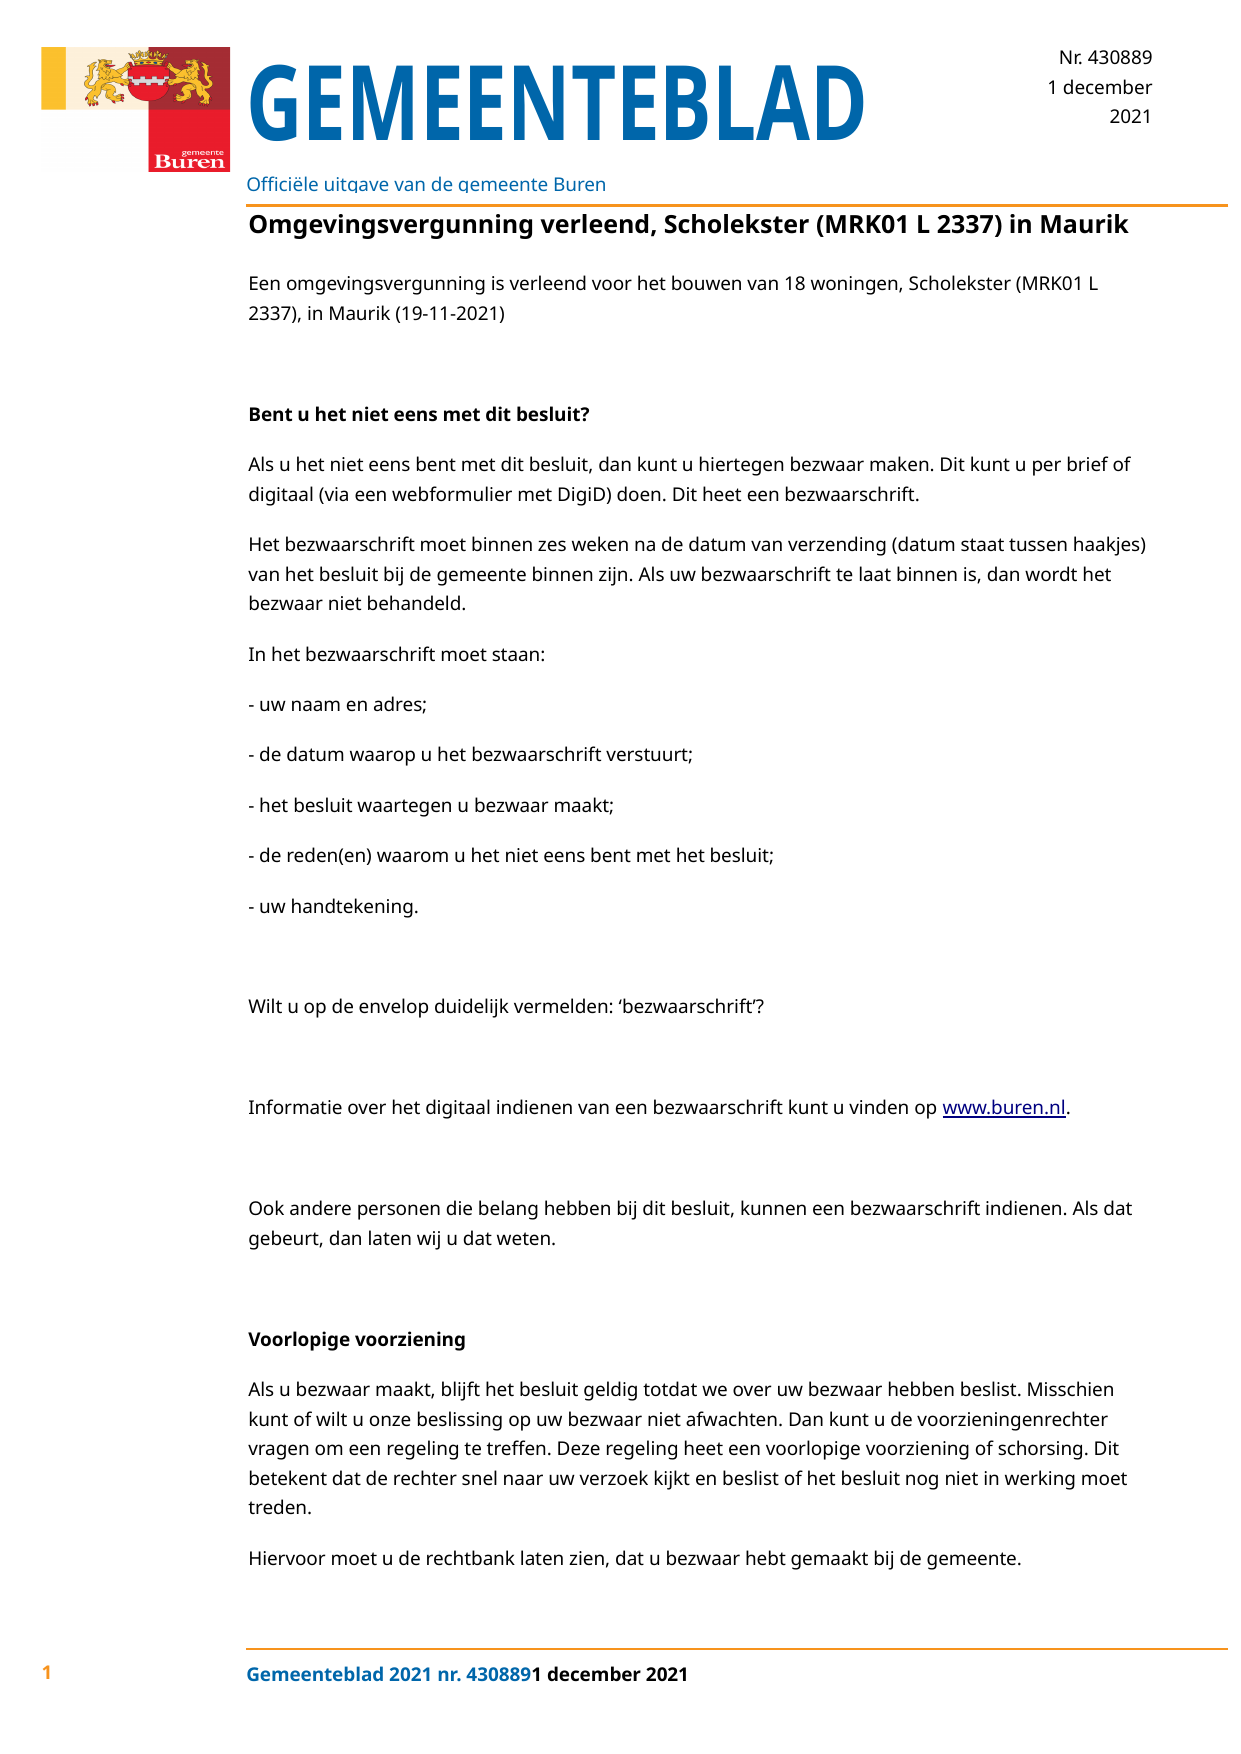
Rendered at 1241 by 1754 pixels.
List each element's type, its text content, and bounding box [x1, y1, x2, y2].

text Omgevingsvergunning verleend, Scholekster (MRK01 L 2337) in Maurik [248, 207, 1152, 241]
text Als u het niet eens bent met dit besluit, dan kunt u hiertegen bezwaar maken. Dit kunt u per brief of digitaal (via een webformulier met DigiD) doen. Dit heet een bezwaarschrift. [248, 451, 1152, 506]
text - de datum waarop u het bezwaarschrift verstuurt; [248, 742, 1152, 767]
text Als u bezwaar maakt, blijft het besluit geldig totdat we over uw bezwaar hebben beslist. Misschien kunt of wilt u onze beslissing op uw bezwaar niet afwachten. Dan kunt u de voorzieningenrechter vragen om een regeling te treffen. Deze regeling heet een voorlopige voorziening of schorsing. Dit betekent dat de rechter snel naar uw verzoek kijkt en beslist of het besluit nog niet in werking moet treden. [248, 1376, 1152, 1520]
text Wilt u op de envelop duidelijk vermelden: ‘bezwaarschrift’? [248, 994, 1152, 1019]
text Informatie over het digitaal indienen van een bezwaarschrift kunt u vinden op www.buren.nl. [248, 1094, 1152, 1120]
text Voorlopige voorziening [248, 1326, 1152, 1351]
text Ook andere personen die belang hebben bij dit besluit, kunnen een bezwaarschrift indienen. Als dat gebeurt, dan laten wij u dat weten. [248, 1195, 1152, 1251]
text - de reden(en) waarom u het niet eens bent met het besluit; [248, 842, 1152, 868]
text - het besluit waartegen u bezwaar maakt; [248, 792, 1152, 818]
text Hiervoor moet u de rechtbank laten zien, dat u bezwaar hebt gemaakt bij de gemeente. [248, 1545, 1152, 1571]
text Een omgevingsvergunning is verleend voor het bouwen van 18 woningen, Scholekster (MRK01 L 2337), in Maurik (19-11-2021) [248, 270, 1152, 326]
picture [41, 47, 231, 172]
text Het bezwaarschrift moet binnen zes weken na de datum van verzending (datum staat tussen haakjes) van het besluit bij de gemeente binnen zijn. Als uw bezwaarschrift te laat binnen is, dan wordt het bezwaar niet behandeld. [248, 531, 1152, 616]
text - uw naam en adres; [248, 691, 1152, 717]
text - uw handtekening. [248, 893, 1152, 918]
text In het bezwaarschrift moet staan: [248, 641, 1152, 666]
text Bent u het niet eens met dit besluit? [248, 401, 1152, 426]
